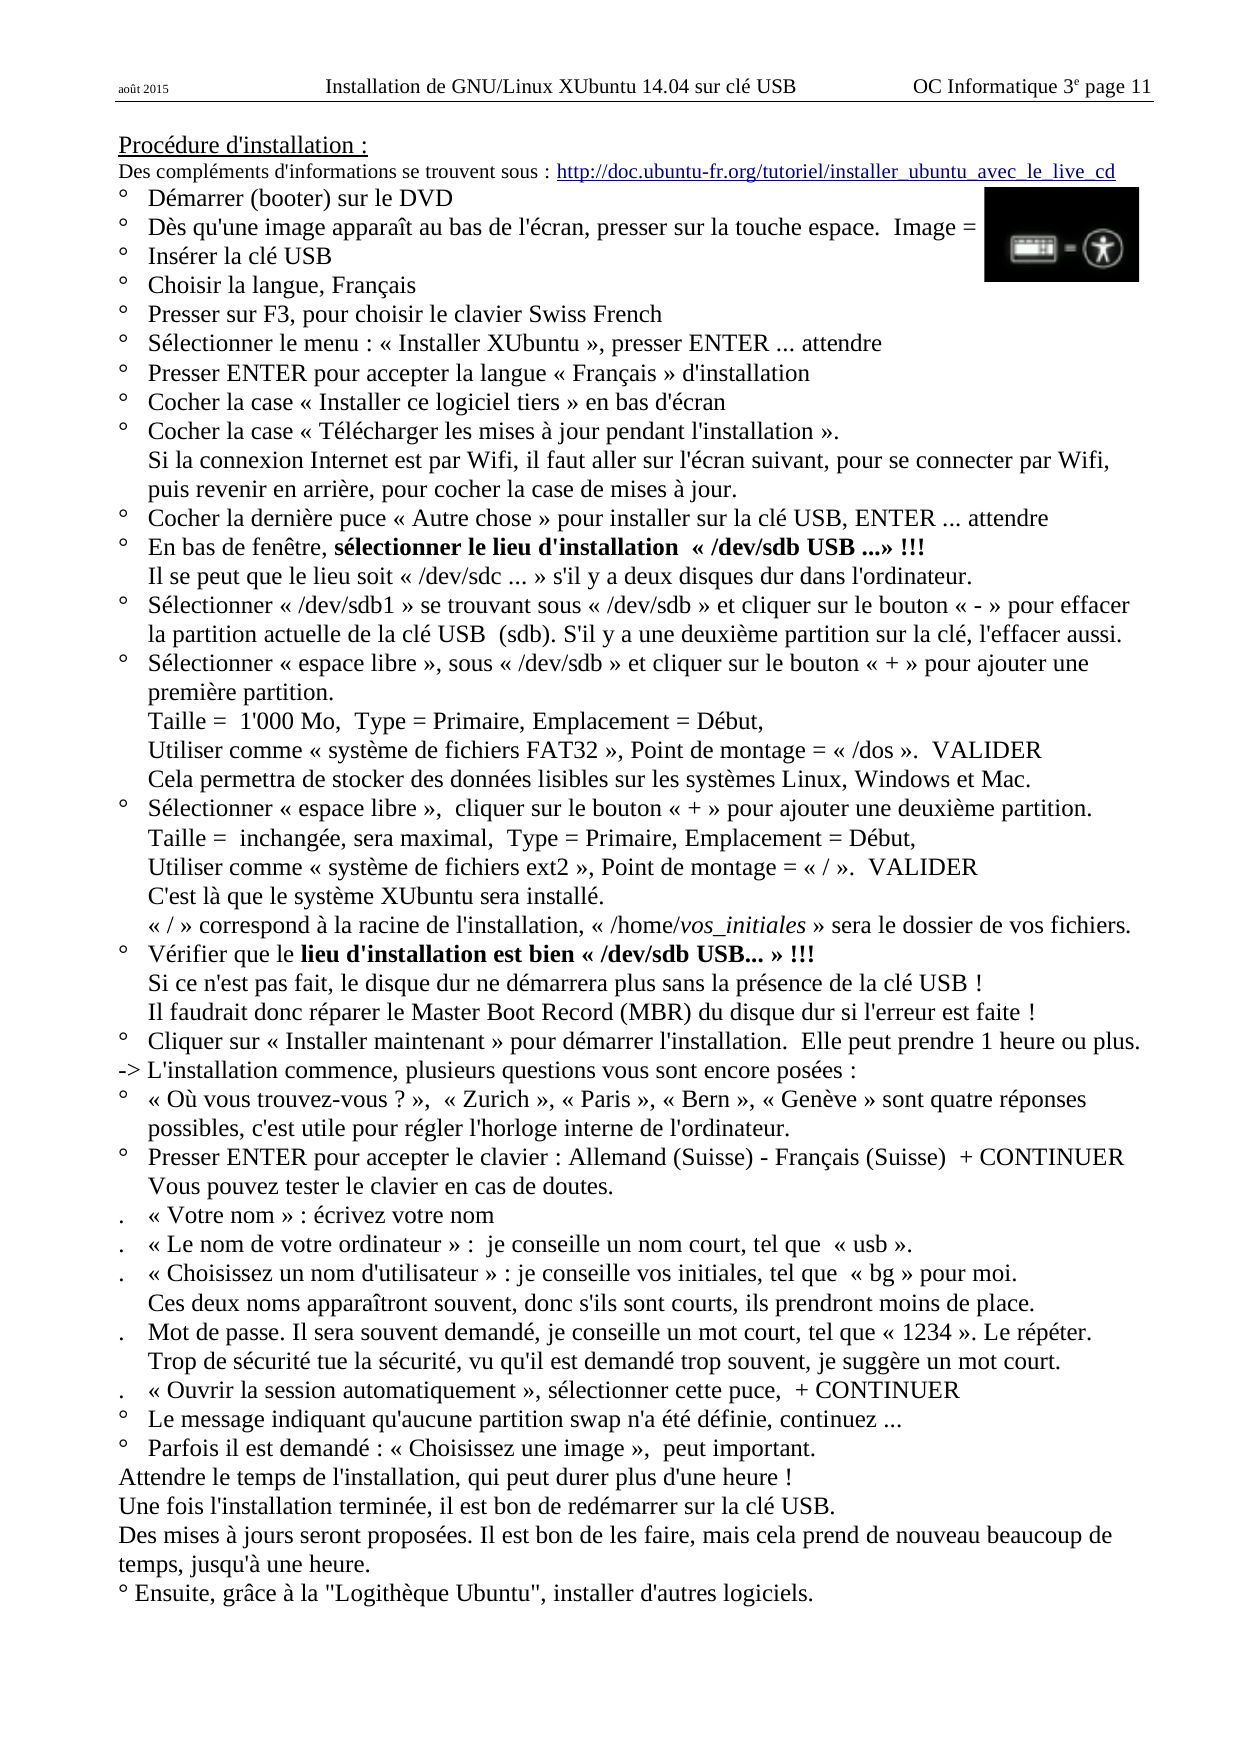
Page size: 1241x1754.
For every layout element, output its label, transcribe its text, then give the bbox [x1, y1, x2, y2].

text ° Sélectionner le menu : « Installer XUbuntu », presser ENTER ... attendre [118, 328, 1152, 357]
text ° Cocher la case « Installer ce logiciel tiers » en bas d'écran [118, 386, 1152, 416]
text Ces deux noms apparaîtront souvent, donc s'ils sont courts, ils prendront moins de place. [118, 1287, 1152, 1316]
text ° Parfois il est demandé : « Choisissez une image », peut important. [118, 1433, 1152, 1462]
text . « Choisissez un nom d'utilisateur » : je conseille vos initiales, tel que « bg » pour moi. [118, 1258, 1152, 1287]
text . « Le nom de votre ordinateur » : je conseille un nom court, tel que « usb ». [118, 1229, 1152, 1258]
text Procédure d'installation : [118, 130, 1152, 159]
text ° Sélectionner « espace libre », sous « /dev/sdb » et cliquer sur le bouton « + » pour ajouter une première partition. Taille = 1'000 Mo, Type = Primaire, Emplacement = Début, Utiliser comme « système de fichiers FAT32 », Point de montage = « /dos ». VALIDER Cela permettra de stocker des données lisibles sur les systèmes Linux, Windows et Mac. [118, 648, 1152, 793]
text -> L'installation commence, plusieurs questions vous sont encore posées : [118, 1055, 1152, 1084]
text ° Sélectionner « /dev/sdb1 » se trouvant sous « /dev/sdb » et cliquer sur le bouton « - » pour effacer la partition actuelle de la clé USB (sdb). S'il y a une deuxième partition sur la clé, l'effacer aussi. [118, 590, 1152, 648]
text ° Presser ENTER pour accepter le clavier : Allemand (Suisse) - Français (Suisse) + CONTINUER Vous pouvez tester le clavier en cas de doutes. [118, 1142, 1152, 1200]
text . « Ouvrir la session automatiquement », sélectionner cette puce, + CONTINUER [118, 1374, 1152, 1404]
picture [984, 187, 1140, 282]
text ° Insérer la clé USB [118, 241, 984, 270]
text . Mot de passe. Il sera souvent demandé, je conseille un mot court, tel que « 1234 ». Le répéter. [118, 1316, 1152, 1346]
text ° Dès qu'une image apparaît au bas de l'écran, presser sur la touche espace. Image = [118, 212, 984, 241]
text ° Le message indiquant qu'aucune partition swap n'a été définie, continuez ... [118, 1404, 1152, 1433]
text . « Votre nom » : écrivez votre nom [118, 1200, 1152, 1229]
text Trop de sécurité tue la sécurité, vu qu'il est demandé trop souvent, je suggère un mot court. [118, 1346, 1152, 1374]
text ° Démarrer (booter) sur le DVD [118, 183, 1152, 212]
text ° Sélectionner « espace libre », cliquer sur le bouton « + » pour ajouter une deuxième partition. Taille = inchangée, sera maximal, Type = Primaire, Emplacement = Début, Utiliser comme « système de fichiers ext2 », Point de montage = « / ». VALIDER C'est là que le système XUbuntu sera installé. [118, 793, 1152, 909]
text Une fois l'installation terminée, il est bon de redémarrer sur la clé USB. [118, 1491, 1152, 1520]
text Des compléments d'informations se trouvent sous : http://doc.ubuntu-fr.org/tutoriel/installer_ubuntu_avec_le_live_cd [118, 159, 1152, 183]
text ° Ensuite, grâce à la "Logithèque Ubuntu", installer d'autres logiciels. [118, 1578, 1152, 1607]
text « / » correspond à la racine de l'installation, « /home/vos_initiales » sera le dossier de vos fichiers. [118, 909, 1152, 939]
text Attendre le temps de l'installation, qui peut durer plus d'une heure ! [118, 1462, 1152, 1491]
text ° Choisir la langue, Français [118, 270, 1152, 299]
text ° Presser ENTER pour accepter la langue « Français » d'installation [118, 357, 1152, 386]
text ° Presser sur F3, pour choisir le clavier Swiss French [118, 299, 1152, 328]
text ° « Où vous trouvez-vous ? », « Zurich », « Paris », « Bern », « Genève » sont quatre réponses possibles, c'est utile pour régler l'horloge interne de l'ordinateur. [118, 1084, 1152, 1142]
text ° En bas de fenêtre, sélectionner le lieu d'installation « /dev/sdb USB ...» !!! Il se peut que le lieu soit « /dev/sdc ... » s'il y a deux disques dur dans l'ordinateur. [118, 532, 1152, 590]
text ° Cliquer sur « Installer maintenant » pour démarrer l'installation. Elle peut prendre 1 heure ou plus. [118, 1026, 1152, 1055]
text ° Cocher la case « Télécharger les mises à jour pendant l'installation ». Si la connexion Internet est par Wifi, il faut aller sur l'écran suivant, pour se connecter par Wifi, puis revenir en arrière, pour cocher la case de mises à jour. [118, 416, 1152, 503]
text Des mises à jours seront proposées. Il est bon de les faire, mais cela prend de nouveau beaucoup de temps, jusqu'à une heure. [118, 1520, 1152, 1578]
text ° Cocher la dernière puce « Autre chose » pour installer sur la clé USB, ENTER ... attendre [118, 503, 1152, 532]
text ° Vérifier que le lieu d'installation est bien « /dev/sdb USB... » !!! Si ce n'est pas fait, le disque dur ne démarrera plus sans la présence de la clé USB ! Il faudrait donc réparer le Master Boot Record (MBR) du disque dur si l'erreur est faite ! [118, 939, 1152, 1026]
